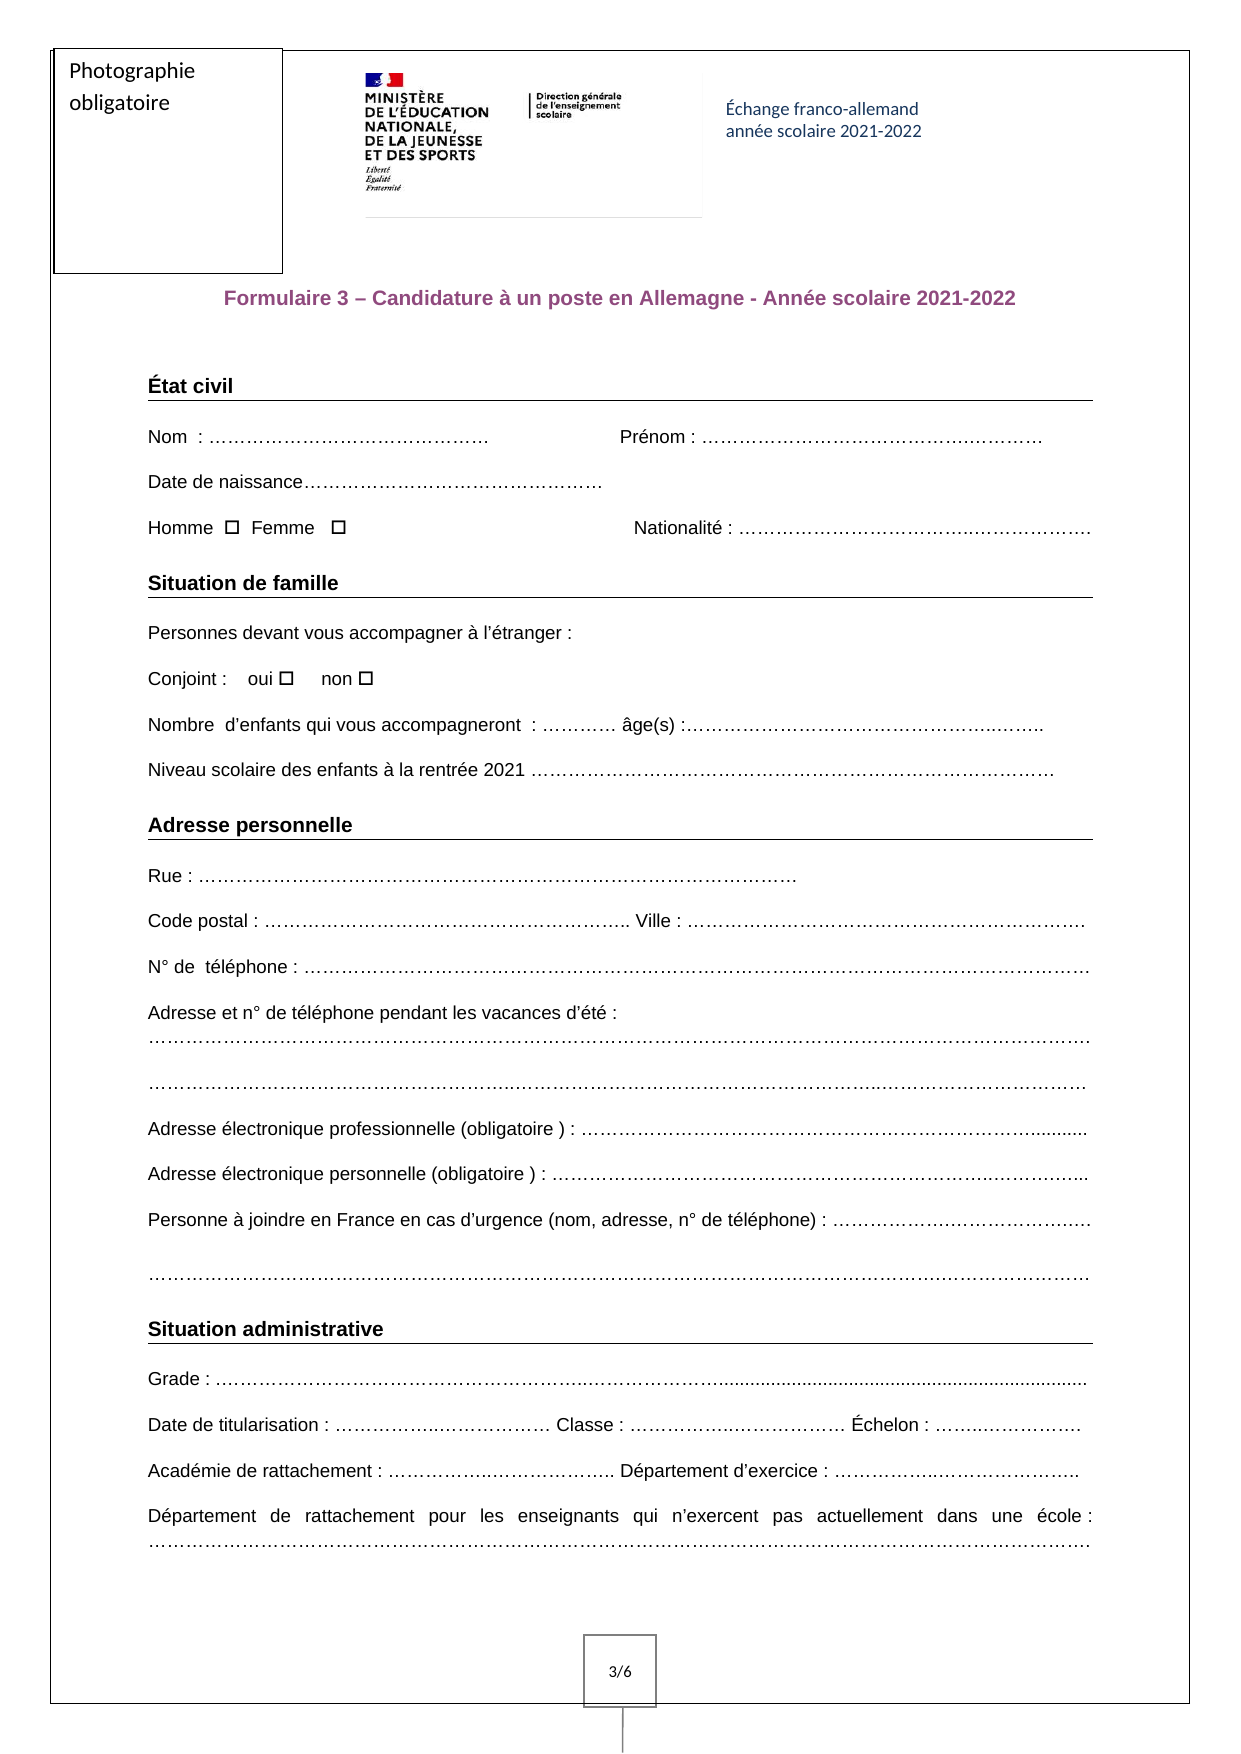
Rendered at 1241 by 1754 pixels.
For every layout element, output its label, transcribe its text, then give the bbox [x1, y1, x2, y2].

subtitle Formulaire 3 – Candidature à un poste en Allemagne - Année scolaire 2021-2022 [148, 286, 1093, 309]
text Personne à joindre en France en cas d’urgence (nom, adresse, n° de téléphone) ‍: ……………….……………….…. [148, 1209, 1093, 1230]
text Photographie obligatoire [69, 56, 268, 116]
text État civil [148, 374, 1093, 400]
text Date de titularisation : ……………..……………… Classe ‍: ……………..……………… Échelon‍ : ……..……………. [148, 1414, 1093, 1435]
text ……………………………………………………………………………………………………………….…………………… [148, 1263, 1093, 1284]
text Grade : .…………………………………………………..…………………....................................................................... [148, 1368, 1093, 1390]
text Homme  Femme  Nationalité ‍: ………………………………..………………. [148, 517, 1093, 538]
text Adresse électronique personnelle (obligatoire‍ ) : ……………………………………………………………..……….…... [148, 1163, 1093, 1185]
text Nombre d’enfants qui vous accompagneront ‍: ………… âge(s) :…………………………………………..…….. [148, 713, 1093, 735]
text Situation administrative [148, 1317, 1093, 1343]
text Département de rattachement pour les enseignants qui n’exercent pas actuellement dans une école ‍: ……………………………………………………………………………………………………………………………………. [148, 1505, 1093, 1551]
text Situation de famille [148, 571, 1093, 597]
text Code postal‍ : ………………………………………………….. Ville ‍: ………………………………………………………. [148, 910, 1093, 932]
text Adresse électronique professionnelle (obligatoire‍ ) : ………………………………………………………………........... [148, 1117, 1093, 1139]
text Adresse et n° de téléphone pendant les vacances d’été‍ : ……………………………………………………………………………………………………………………………………. [148, 1001, 1093, 1048]
text Personnes devant vous accompagner à l’étranger ‍: [148, 622, 1093, 644]
text Date de naissance………………………………………… [148, 471, 1093, 493]
text …………………………………………………..…………………………………………………..…………………………… [148, 1072, 1093, 1093]
text N° de téléphone ‍: ……………………………………………………………………………………………………………… [148, 956, 1093, 977]
text Conjoint‍ : oui  non  [148, 668, 1093, 689]
picture [365, 73, 703, 218]
text Nom ‍: ……………………………………… Prénom : …………………………………….………… [148, 425, 1093, 447]
text Rue ‍: …………………………………………………………………………………… [148, 864, 1093, 886]
text Académie de rattachement ‍: ……………..……………….. Département d’exercice‍ : ……………..………………….. [148, 1459, 1093, 1481]
text Adresse personnelle [148, 813, 1093, 839]
text Niveau scolaire des enfants à la rentrée 2021 ………………………………………………………………………… [148, 759, 1093, 781]
